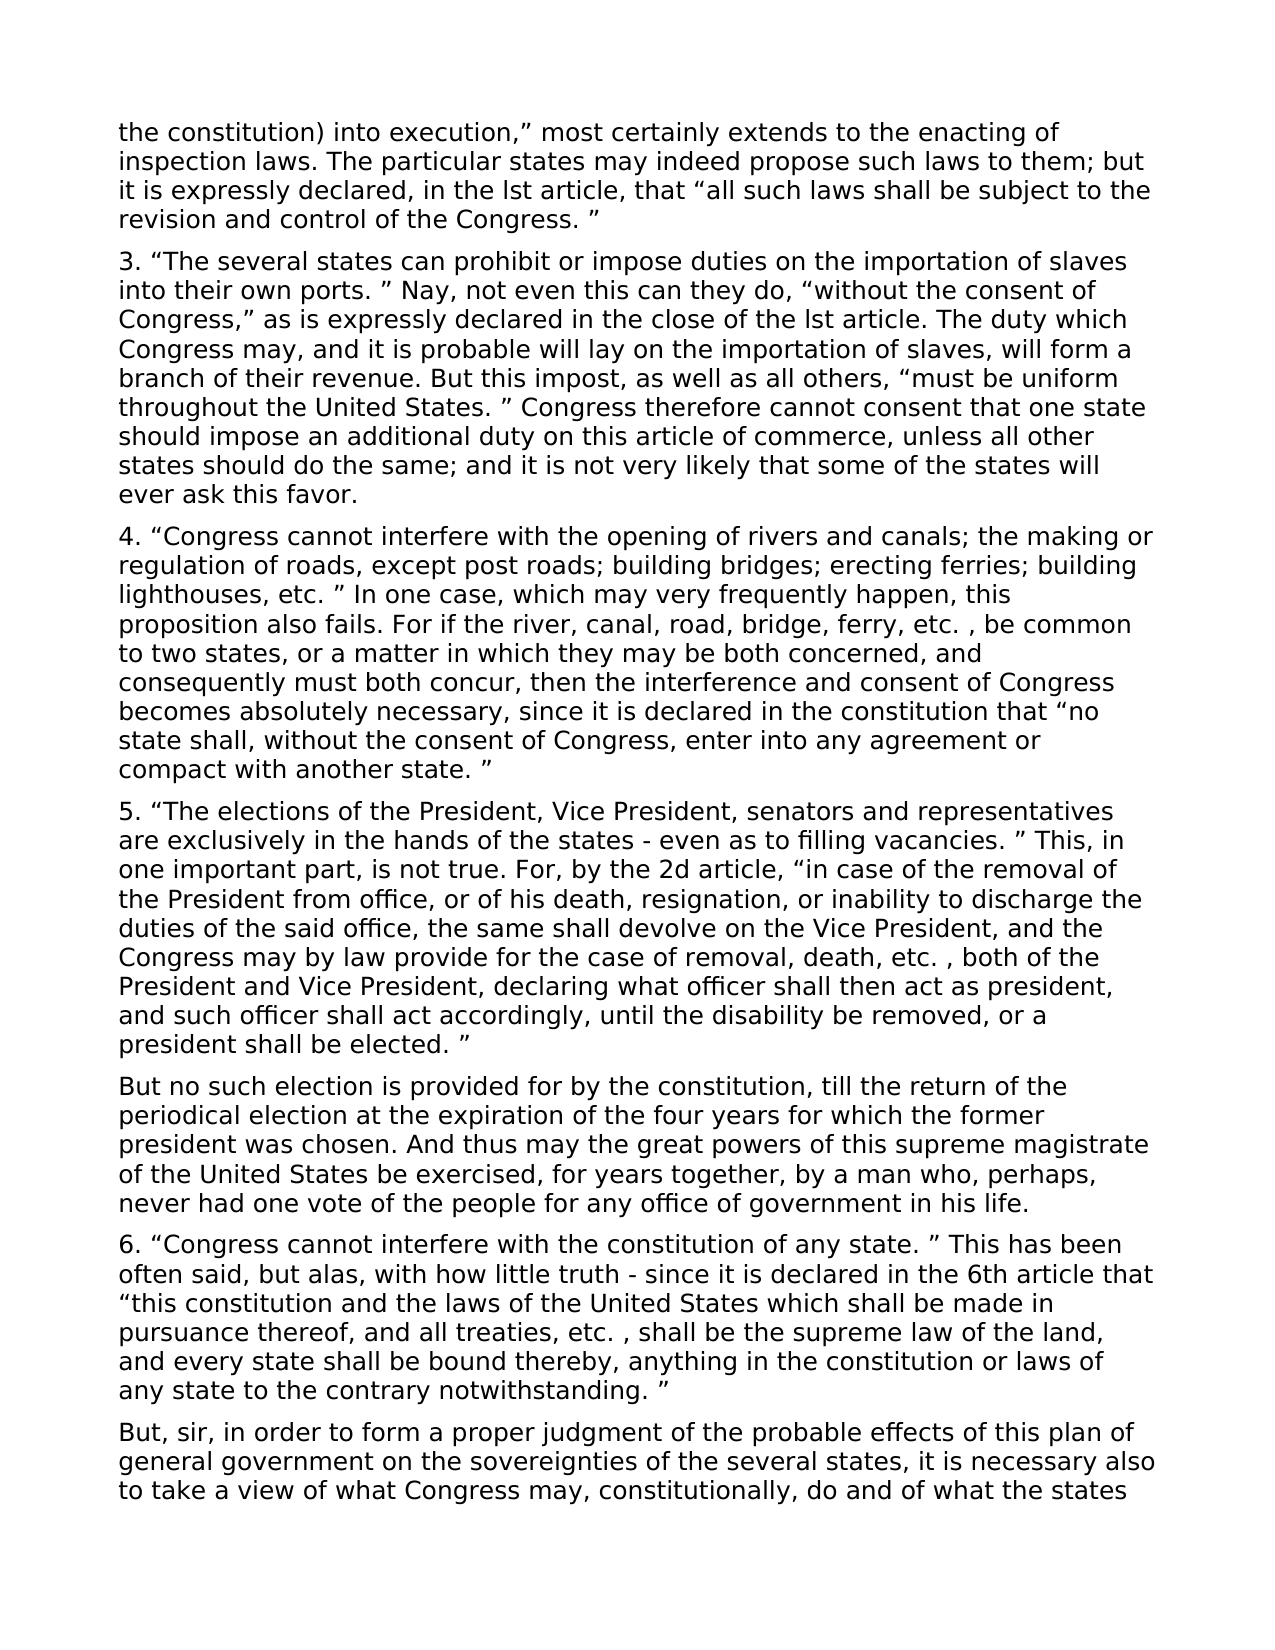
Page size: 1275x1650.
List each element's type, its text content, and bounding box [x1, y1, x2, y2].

text the constitution) into execution,” most certainly extends to the enacting of inspection laws. The particular states may indeed propose such laws to them; but it is expressly declared, in the lst article, that “all such laws shall be subject to the revision and control of the Congress. ” [118, 118, 1157, 235]
text But no such election is provided for by the constitution, till the return of the periodical election at the expiration of the four years for which the former president was chosen. And thus may the great powers of this supreme magistrate of the United States be exercised, for years together, by a man who, perhaps, never had one vote of the people for any office of government in his life. [118, 1072, 1157, 1218]
text 3. “The several states can prohibit or impose duties on the importation of slaves into their own ports. ” Nay, not even this can they do, “without the consent of Congress,” as is expressly declared in the close of the lst article. The duty which Congress may, and it is probable will lay on the importation of slaves, will form a branch of their revenue. But this impost, as well as all others, “must be uniform throughout the United States. ” Congress therefore cannot consent that one state should impose an additional duty on this article of commerce, unless all other states should do the same; and it is not very likely that some of the states will ever ask this favor. [118, 247, 1157, 510]
text 4. “Congress cannot interfere with the opening of rivers and canals; the making or regulation of roads, except post roads; building bridges; erecting ferries; building lighthouses, etc. ” In one case, which may very frequently happen, this proposition also fails. For if the river, canal, road, bridge, ferry, etc. , be common to two states, or a matter in which they may be both concerned, and consequently must both concur, then the interference and consent of Congress becomes absolutely necessary, since it is declared in the constitution that “no state shall, without the consent of Congress, enter into any agreement or compact with another state. ” [118, 522, 1157, 785]
text 6. “Congress cannot interfere with the constitution of any state. ” This has been often said, but alas, with how little truth - since it is declared in the 6th article that “this constitution and the laws of the United States which shall be made in pursuance thereof, and all treaties, etc. , shall be the supreme law of the land, and every state shall be bound thereby, anything in the constitution or laws of any state to the contrary notwithstanding. ” [118, 1231, 1157, 1406]
text But, sir, in order to form a proper judgment of the probable effects of this plan of general government on the sovereignties of the several states, it is necessary also to take a view of what Congress may, constitutionally, do and of what the states [118, 1418, 1157, 1506]
text 5. “The elections of the President, Vice President, senators and representatives are exclusively in the hands of the states - even as to filling vacancies. ” This, in one important part, is not true. For, by the 2d article, “in case of the removal of the President from office, or of his death, resignation, or inability to discharge the duties of the said office, the same shall devolve on the Vice President, and the Congress may by law provide for the case of removal, death, etc. , both of the President and Vice President, declaring what officer shall then act as president, and such officer shall act accordingly, until the disability be removed, or a president shall be elected. ” [118, 797, 1157, 1060]
